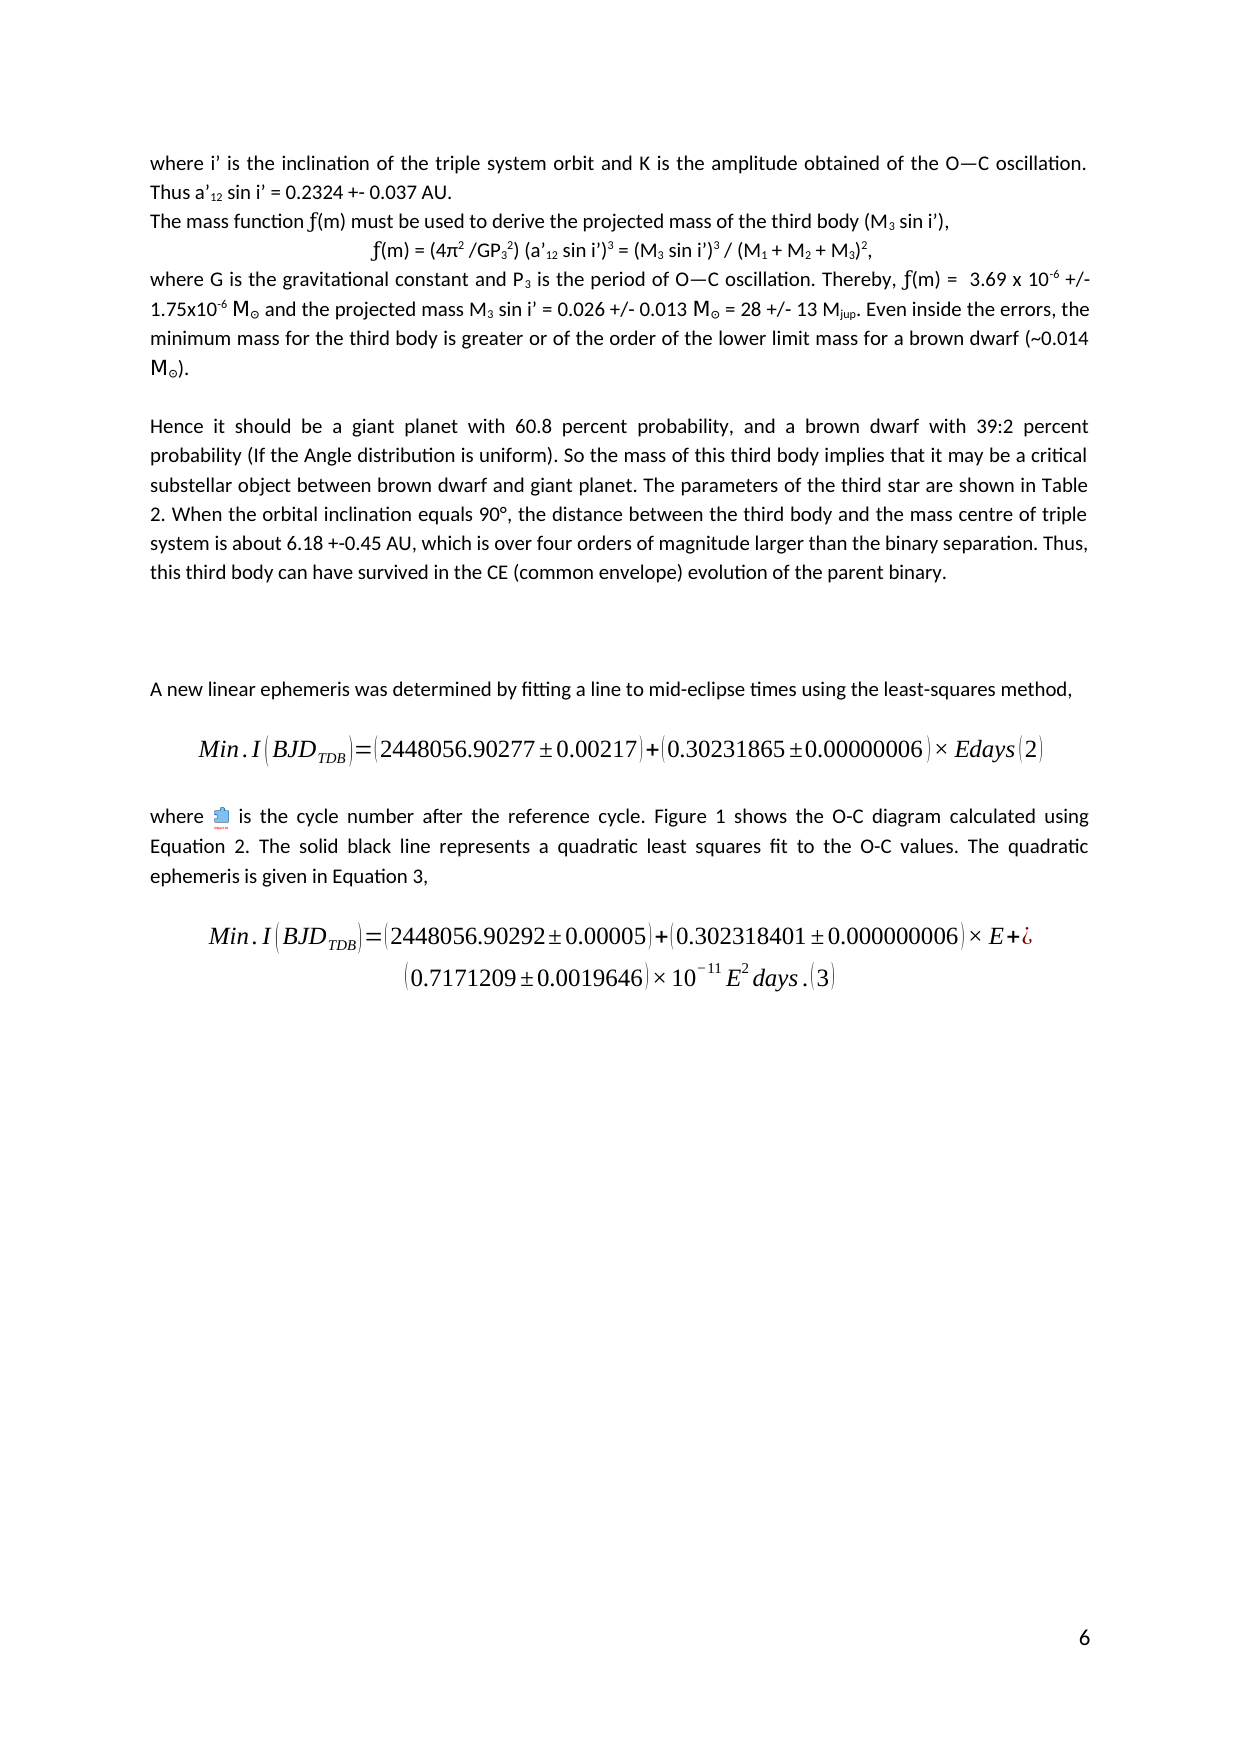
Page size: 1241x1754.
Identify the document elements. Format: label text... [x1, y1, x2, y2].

text where G is the gravitational constant and P3 is the period of O—C oscillation. Thereby, ƒ(m) = 3.69 x 10-6 +/- 1.75x10-6 M⊙ and the projected mass M3 sin i’ = 0.026 +/- 0.013 M⊙ = 28 +/- 13 Mjup. Even inside the errors, the minimum mass for the third body is greater or of the order of the lower limit mass for a brown dwarf (~0.014 M⊙). [150, 267, 1090, 380]
text Hence it should be a giant planet with 60.8 percent probability, and a brown dwarf with 39:2 percent probability (If the Angle distribution is uniform). So the mass of this third body implies that it may be a critical substellar object between brown dwarf and giant planet. The parameters of the third star are shown in Table 2. When the orbital inclination equals 90°, the distance between the third body and the mass centre of triple system is about 6.18 +-0.45 AU, which is over four orders of magnitude larger than the binary separation. Thus, this third body can have survived in the CE (common envelope) evolution of the parent binary. [150, 413, 1090, 585]
text A new linear ephemeris was determined by fitting a line to mid-eclipse times using the least-squares method, [150, 676, 1090, 701]
text where is the cycle number after the reference cycle. Figure 1 shows the O-C diagram calculated using Equation 2. The solid black line represents a quadratic least squares fit to the O-C values. The quadratic ephemeris is given in Equation 3, [150, 802, 1090, 888]
text where i’ is the inclination of the triple system orbit and K is the amplitude obtained of the O—C oscillation. Thus a’12 sin i’ = 0.2324 +- 0.037 AU. [150, 150, 1090, 204]
text The mass function ƒ(m) must be used to derive the projected mass of the third body (M3 sin i’), [150, 208, 1090, 234]
text ƒ(m) = (4π2 /GP32) (a’12 sin i’)3 = (M3 sin i’)3 / (M1 + M2 + M3)2, [150, 237, 1090, 263]
